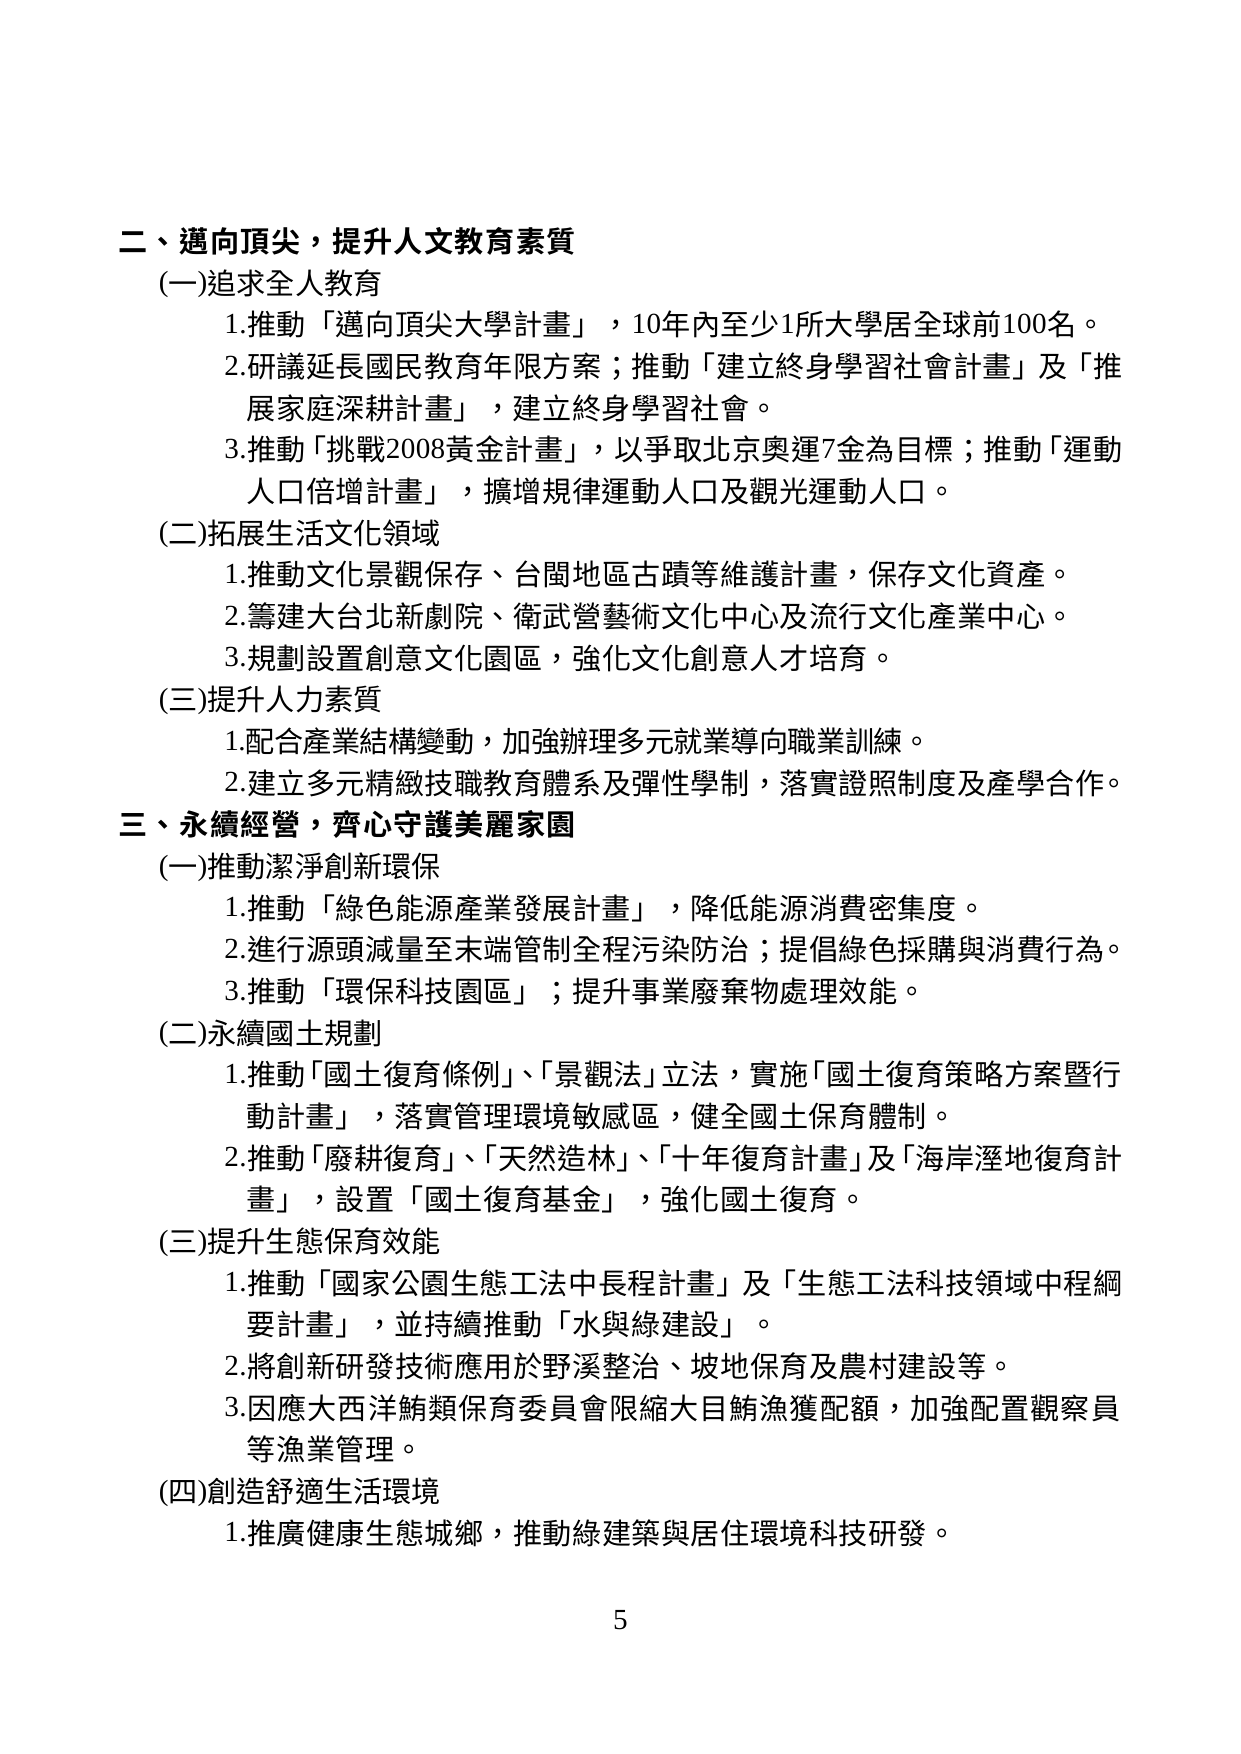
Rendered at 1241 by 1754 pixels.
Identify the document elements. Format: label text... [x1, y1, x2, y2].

subtitle 1.推動「國家公園生態工法中長程計畫」及「生態工法科技領域中程綱要計畫」，並持續推動「水與綠建設」。 [224, 1261, 1122, 1344]
text (三)提升生態保育效能 [159, 1219, 1122, 1261]
text (三)提升人力素質 [159, 677, 1122, 719]
subtitle 3.規劃設置創意文化園區，強化文化創意人才培育。 [224, 636, 1122, 677]
subtitle 2.推動「廢耕復育」、「天然造林」、「十年復育計畫」及「海岸溼地復育計畫」，設置「國土復育基金」，強化國土復育。 [224, 1136, 1122, 1219]
subtitle 2.研議延長國民教育年限方案；推動「建立終身學習社會計畫」及「推展家庭深耕計畫」，建立終身學習社會。 [224, 344, 1122, 427]
text 二、邁向頂尖，提升人文教育素質 [118, 219, 1122, 261]
text (一)追求全人教育 [159, 261, 1122, 302]
subtitle 1.推廣健康生態城鄉，推動綠建築與居住環境科技研發。 [224, 1511, 1122, 1552]
text (二)拓展生活文化領域 [159, 511, 1122, 552]
subtitle 3.推動「挑戰2008黃金計畫」，以爭取北京奧運7金為目標；推動「運動人口倍增計畫」，擴增規律運動人口及觀光運動人口。 [224, 427, 1122, 511]
subtitle 2.籌建大台北新劇院、衛武營藝術文化中心及流行文化產業中心。 [224, 594, 1122, 636]
subtitle 2.建立多元精緻技職教育體系及彈性學制，落實證照制度及產學合作。 [224, 761, 1122, 802]
subtitle 2.將創新研發技術應用於野溪整治、坡地保育及農村建設等。 [224, 1344, 1122, 1386]
text (一)推動潔淨創新環保 [159, 844, 1122, 886]
text 三、永續經營，齊心守護美麗家園 [118, 802, 1122, 844]
subtitle 2.進行源頭減量至末端管制全程污染防治；提倡綠色採購與消費行為。 [224, 927, 1122, 969]
subtitle 1.推動文化景觀保存、台閩地區古蹟等維護計畫，保存文化資產。 [224, 552, 1122, 594]
subtitle 3.推動「環保科技園區」；提升事業廢棄物處理效能。 [224, 969, 1122, 1011]
subtitle 3.因應大西洋鮪類保育委員會限縮大目鮪漁獲配額，加強配置觀察員等漁業管理。 [224, 1386, 1122, 1469]
subtitle 1.推動「綠色能源產業發展計畫」，降低能源消費密集度。 [224, 886, 1122, 927]
text (四)創造舒適生活環境 [159, 1469, 1122, 1511]
subtitle 1.推動「國土復育條例」、「景觀法」立法，實施「國土復育策略方案暨行動計畫」，落實管理環境敏感區，健全國土保育體制。 [224, 1052, 1122, 1136]
text (二)永續國土規劃 [159, 1011, 1122, 1052]
subtitle 1.配合產業結構變動，加強辦理多元就業導向職業訓練。 [224, 719, 1122, 761]
subtitle 1.推動「邁向頂尖大學計畫」，10年內至少1所大學居全球前100名。 [224, 302, 1122, 344]
